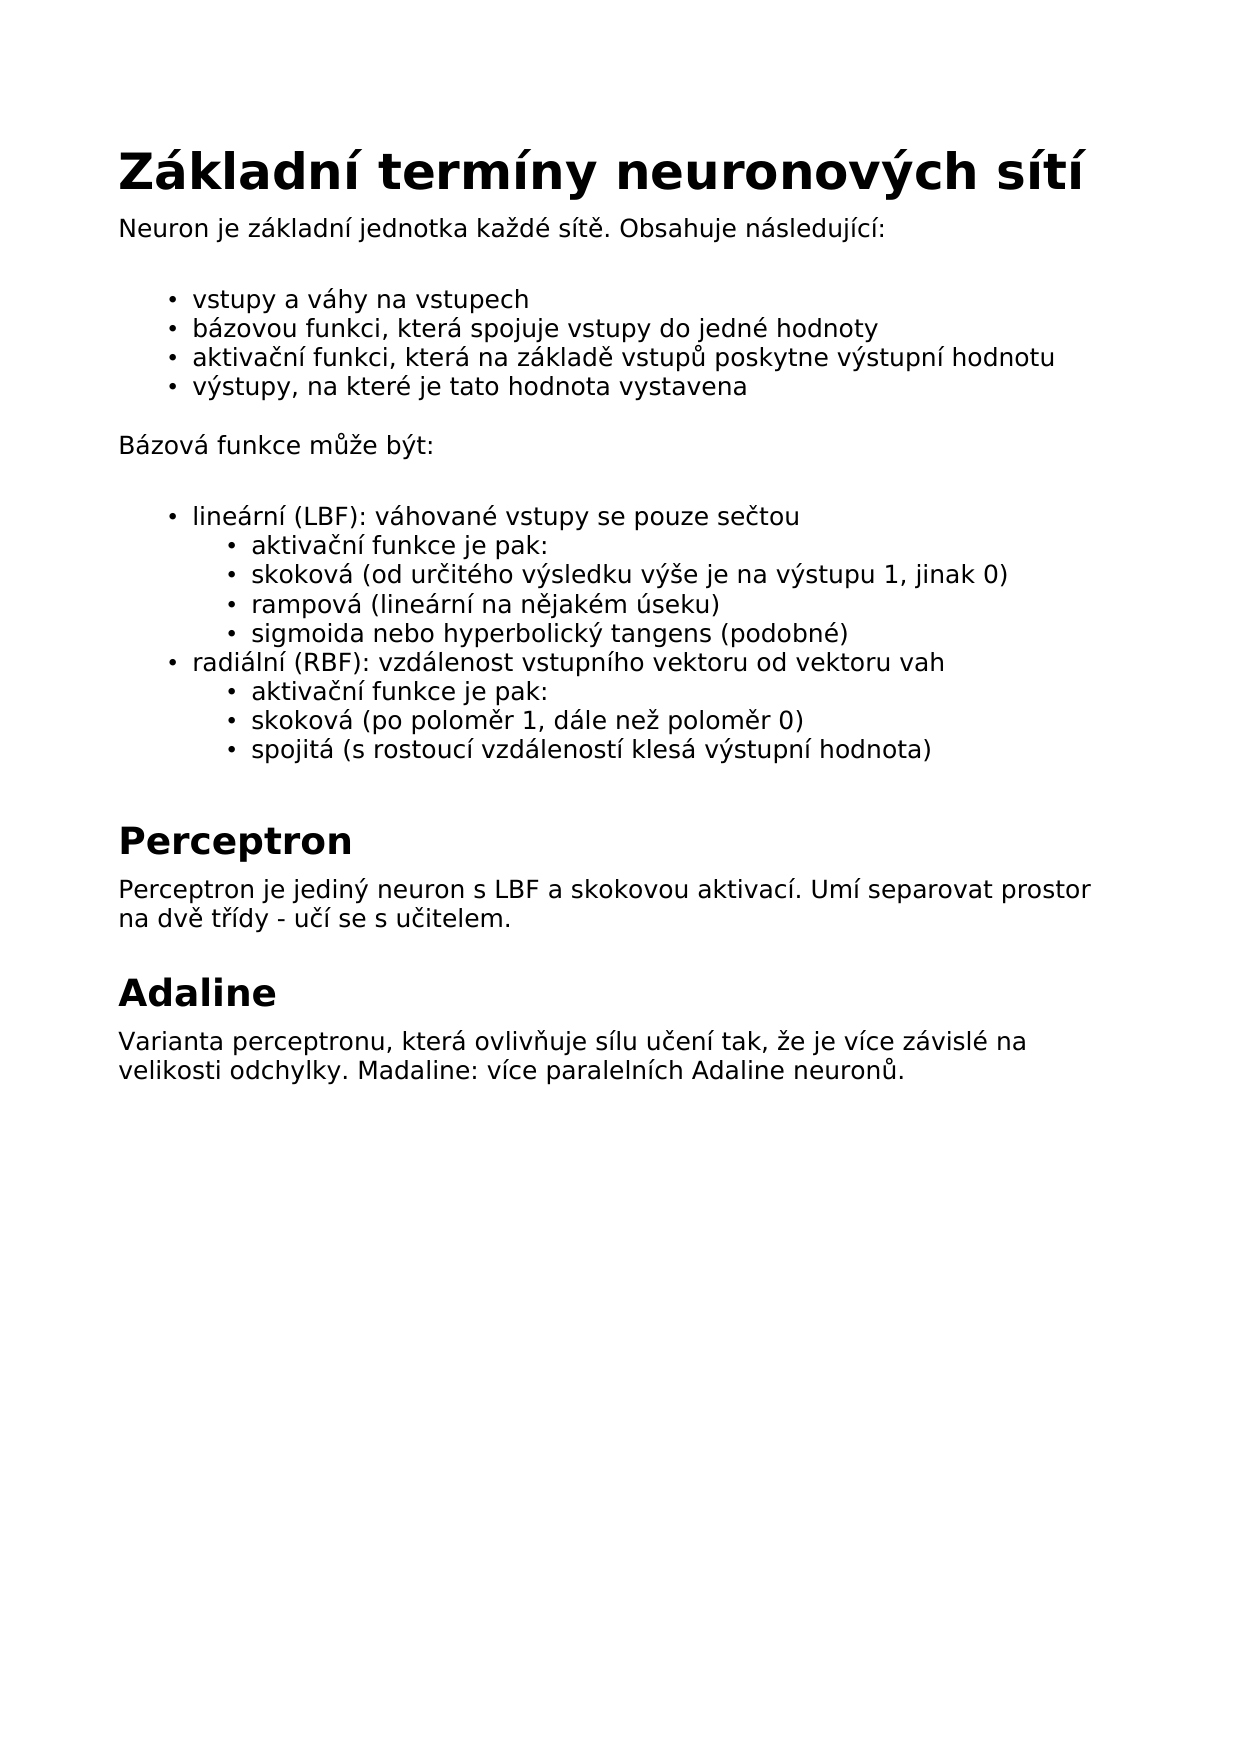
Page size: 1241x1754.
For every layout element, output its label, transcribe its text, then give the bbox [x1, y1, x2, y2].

subtitle Perceptron [118, 819, 1122, 863]
list radiální (RBF): vzdálenost vstupního vektoru od vektoru vah [177, 648, 1122, 677]
list skoková (po poloměr 1, dále než poloměr 0) [236, 706, 1122, 736]
text Perceptron je jediný neuron s LBF a skokovou aktivací. Umí separovat prostor na dvě třídy - učí se s učitelem. [118, 875, 1122, 934]
text Bázová funkce může být: [118, 431, 1122, 460]
text Varianta perceptronu, která ovlivňuje sílu učení tak, že je více závislé na velikosti odchylky. Madaline: více paralelních Adaline neuronů. [118, 1027, 1122, 1086]
list aktivační funkce je pak: [236, 677, 1122, 706]
subtitle Základní termíny neuronových sítí [118, 143, 1122, 201]
list rampová (lineární na nějakém úseku) [236, 590, 1122, 619]
text Neuron je základní jednotka každé sítě. Obsahuje následující: [118, 214, 1122, 243]
subtitle Adaline [118, 971, 1122, 1015]
list vstupy a váhy na vstupech [177, 285, 1122, 314]
list lineární (LBF): váhované vstupy se pouze sečtou [177, 502, 1122, 531]
list sigmoida nebo hyperbolický tangens (podobné) [236, 619, 1122, 648]
list aktivační funkci, která na základě vstupů poskytne výstupní hodnotu [177, 343, 1122, 372]
list aktivační funkce je pak: [236, 531, 1122, 561]
list skoková (od určitého výsledku výše je na výstupu 1, jinak 0) [236, 561, 1122, 590]
list spojitá (s rostoucí vzdáleností klesá výstupní hodnota) [236, 736, 1122, 765]
list bázovou funkci, která spojuje vstupy do jedné hodnoty [177, 314, 1122, 343]
list výstupy, na které je tato hodnota vystavena [177, 372, 1122, 402]
